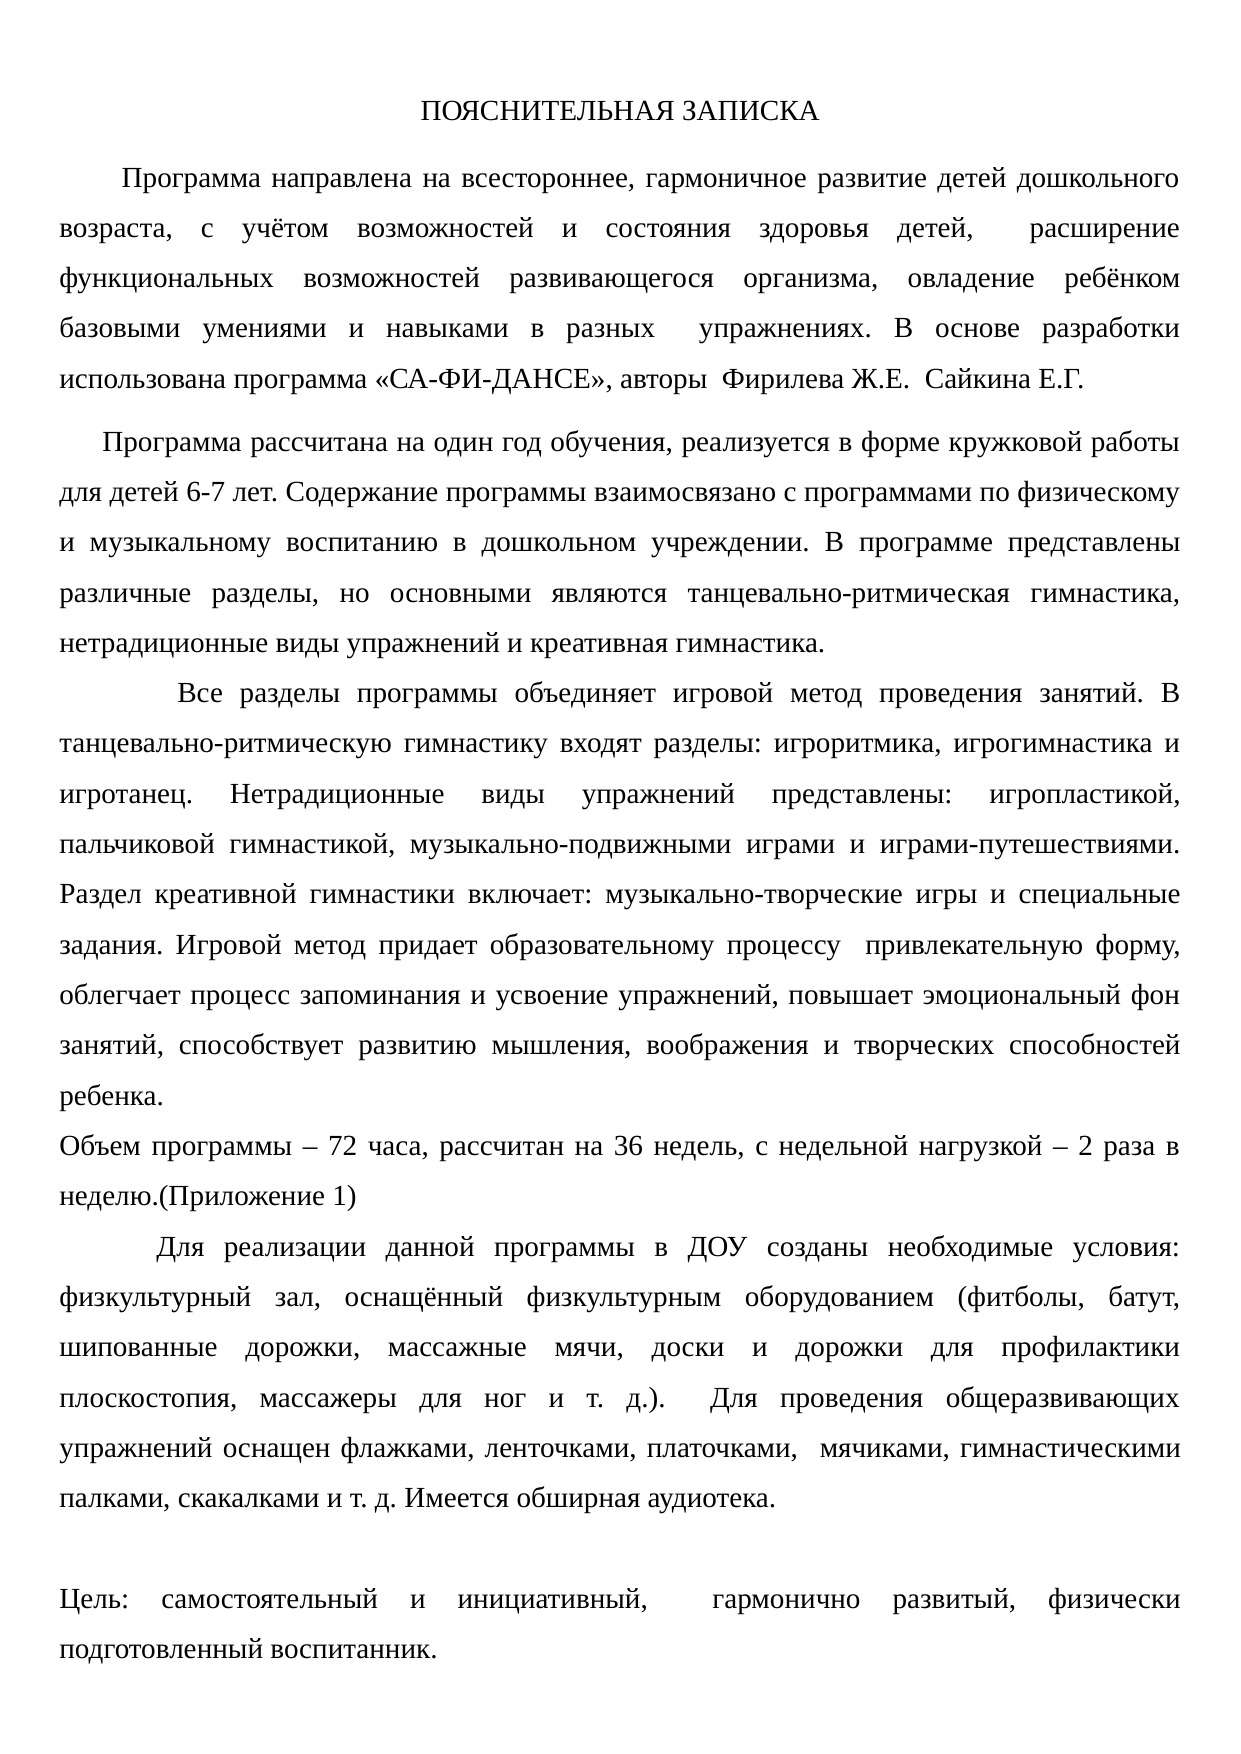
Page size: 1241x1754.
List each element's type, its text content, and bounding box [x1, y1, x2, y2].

text Программа направлена на всестороннее, гармоничное развитие детей дошкольного возраста, с учётом возможностей и состояния здоровья детей, расширение функциональных возможностей развивающегося организма, овладение ребёнком базовыми умениями и навыками в разных упражнениях. В основе разработки использована программа «СА-ФИ-ДАНСЕ», авторы Фирилева Ж.Е. Сайкина Е.Г. [59, 160, 1181, 394]
text Для реализации данной программы в ДОУ созданы необходимые условия: физкультурный зал, оснащённый физкультурным оборудованием (фитболы, батут, шипованные дорожки, массажные мячи, доски и дорожки для профилактики плоскостопия, массажеры для ног и т. д.). Для проведения общеразвивающих упражнений оснащен флажками, ленточками, платочками, мячиками, гимнастическими палками, скакалками и т. д. Имеется обширная аудиотека. [59, 1229, 1181, 1514]
text Все разделы программы объединяет игровой метод проведения занятий. В танцевально-ритмическую гимнастику входят разделы: игроритмика, игрогимнастика и игротанец. Нетрадиционные виды упражнений представлены: игропластикой, пальчиковой гимнастикой, музыкально-подвижными играми и играми-путешествиями. Раздел креативной гимнастики включает: музыкально-творческие игры и специальные задания. Игровой метод придает образовательному процессу привлекательную форму, облегчает процесс запоминания и усвоение упражнений, повышает эмоциональный фон занятий, способствует развитию мышления, воображения и творческих способностей ребенка. [59, 675, 1181, 1111]
text Цель: самостоятельный и инициативный, гармонично развитый, физически подготовленный воспитанник. [59, 1581, 1181, 1665]
text ПОЯСНИТЕЛЬНАЯ ЗАПИСКА [59, 93, 1181, 126]
text Программа рассчитана на один год обучения, реализуется в форме кружковой работы для детей 6-7 лет. Содержание программы взаимосвязано с программами по физическому и музыкальному воспитанию в дошкольном учреждении. В программе представлены различные разделы, но основными являются танцевально-ритмическая гимнастика, нетрадиционные виды упражнений и креативная гимнастика. [59, 424, 1181, 658]
text Объем программы – 72 часа, рассчитан на 36 недель, с недельной нагрузкой – 2 раза в неделю.(Приложение 1) [59, 1128, 1181, 1212]
